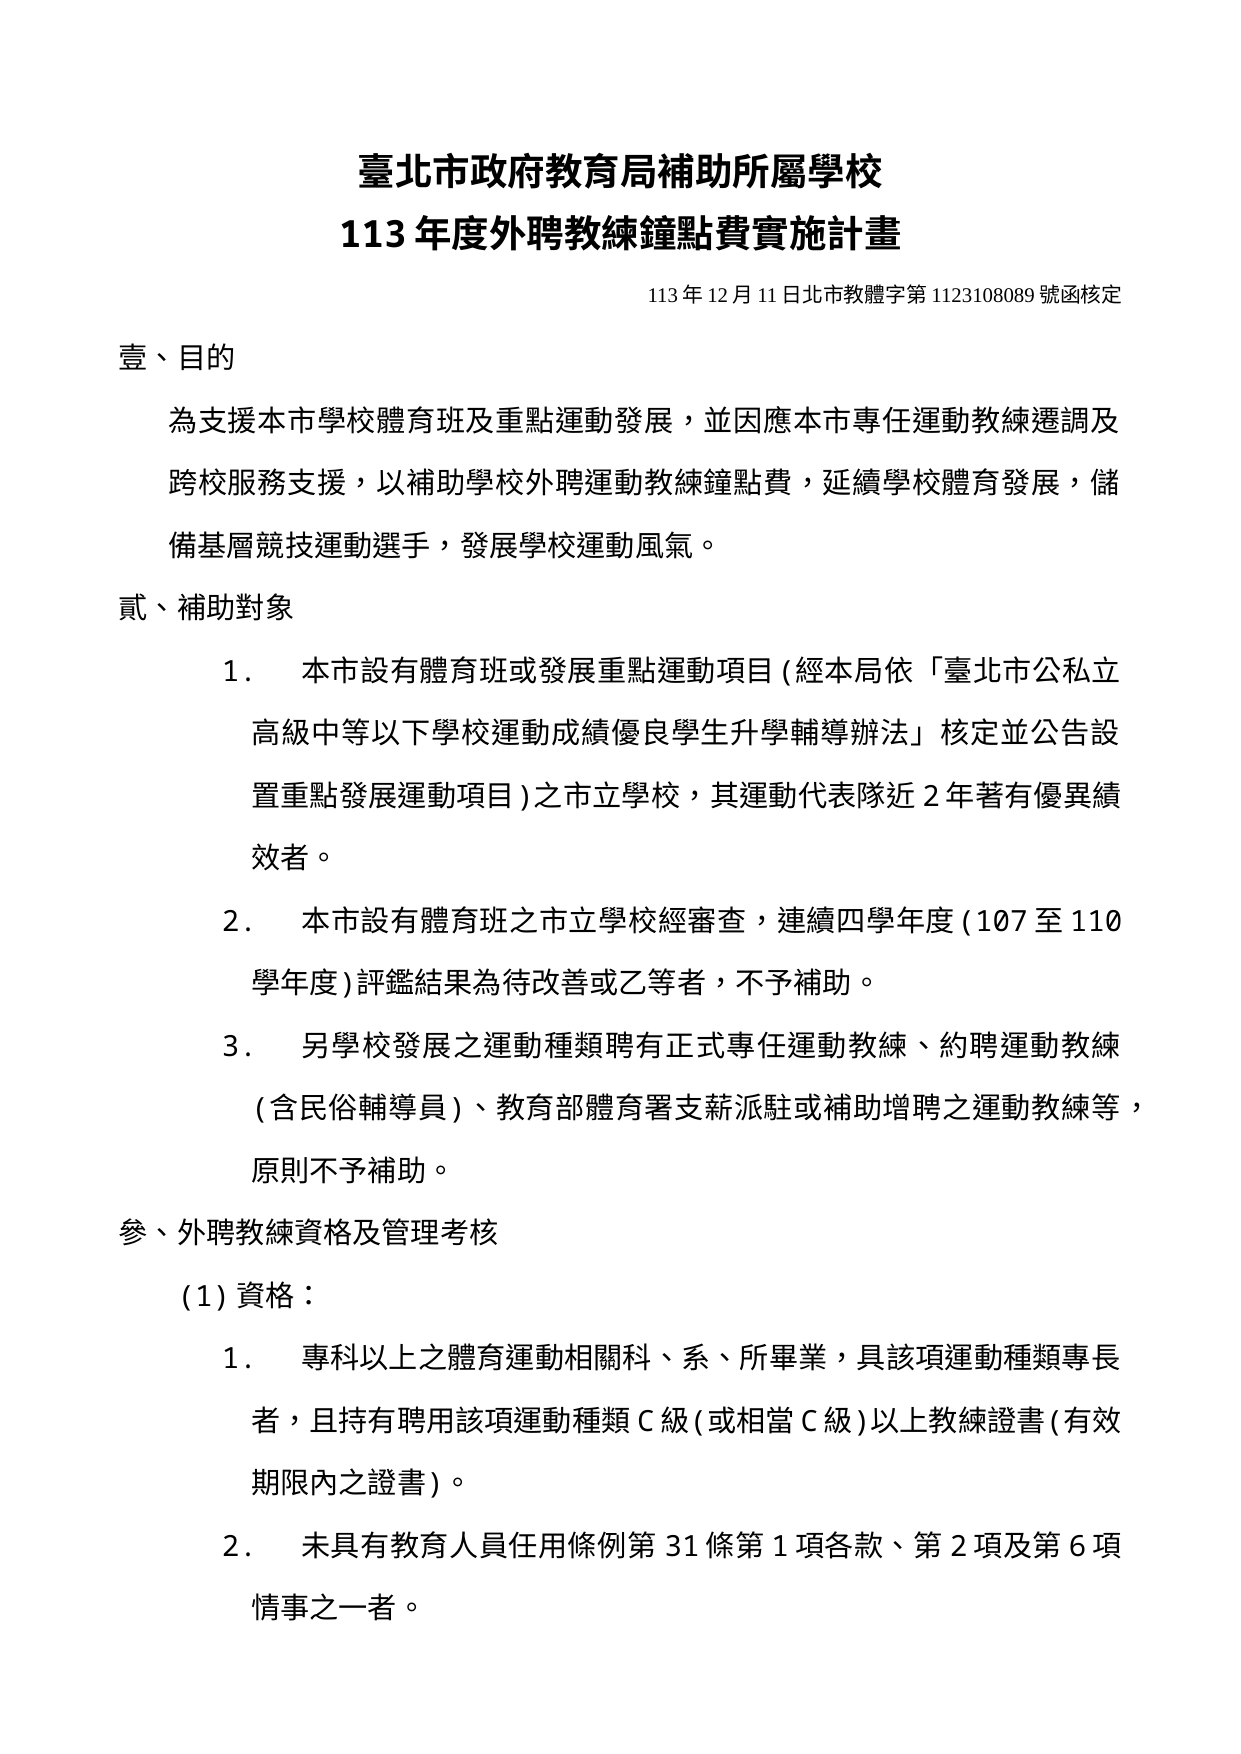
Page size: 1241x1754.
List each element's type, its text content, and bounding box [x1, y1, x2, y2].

list 另學校發展之運動種類聘有正式專任運動教練、約聘運動教練(含民俗輔導員)、教育部體育署支薪派駐或補助增聘之運動教練等，原則不予補助。 [222, 1002, 1122, 1189]
list 資格： [177, 1252, 1122, 1314]
text 臺北市政府教育局補助所屬學校 [118, 127, 1122, 189]
list 外聘教練資格及管理考核 [118, 1189, 1122, 1252]
text 113年度外聘教練鐘點費實施計畫 [118, 189, 1122, 252]
list 本市設有體育班之市立學校經審查，連續四學年度(107至110學年度)評鑑結果為待改善或乙等者，不予補助。 [222, 877, 1122, 1002]
text 為支援本市學校體育班及重點運動發展，並因應本市專任運動教練遷調及跨校服務支援，以補助學校外聘運動教練鐘點費，延續學校體育發展，儲備基層競技運動選手，發展學校運動風氣。 [168, 377, 1122, 564]
list 專科以上之體育運動相關科、系、所畢業，具該項運動種類專長者，且持有聘用該項運動種類C級(或相當C級)以上教練證書(有效期限內之證書)。 [222, 1314, 1122, 1502]
list 補助對象 [118, 564, 1122, 627]
list 本市設有體育班或發展重點運動項目(經本局依「臺北市公私立高級中等以下學校運動成績優良學生升學輔導辦法」核定並公告設置重點發展運動項目)之市立學校，其運動代表隊近2年著有優異績效者。 [222, 627, 1122, 877]
text 113年12月11日北市教體字第1123108089號函核定 [118, 252, 1122, 314]
list 目的 [118, 314, 1122, 377]
list 未具有教育人員任用條例第31條第1項各款、第2項及第6項情事之一者。 [222, 1502, 1122, 1627]
